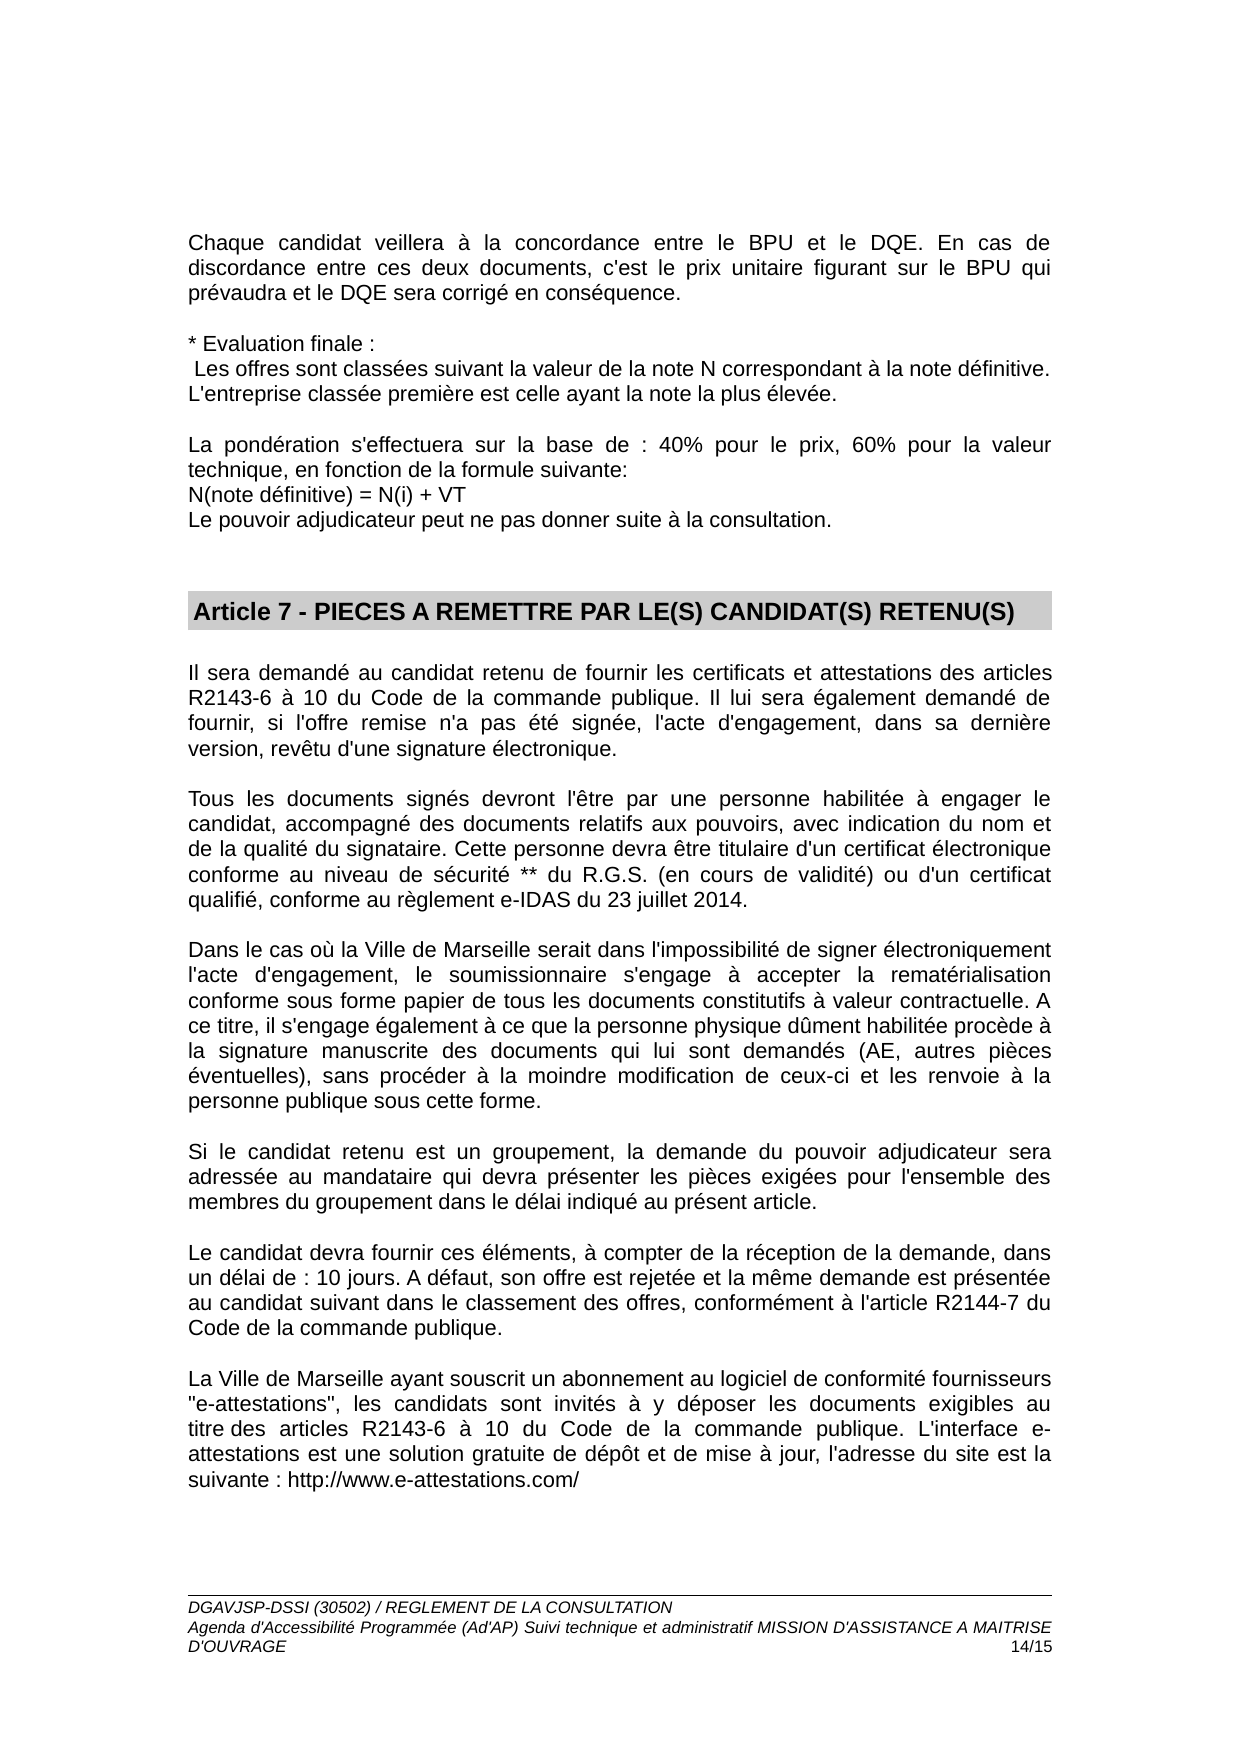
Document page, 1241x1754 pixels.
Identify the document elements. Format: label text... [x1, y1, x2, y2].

text Il sera demandé au candidat retenu de fournir les certificats et attestations des articles R2143-6 à 10 du Code de la commande publique. Il lui sera également demandé de fournir, si l'offre remise n'a pas été signée, l'acte d'engagement, dans sa dernière version, revêtu d'une signature électronique. [188, 660, 1052, 761]
text Le pouvoir adjudicateur peut ne pas donner suite à la consultation. [188, 507, 1052, 532]
text Dans le cas où la Ville de Marseille serait dans l'impossibilité de signer électroniquement l'acte d'engagement, le soumissionnaire s'engage à accepter la rematérialisation conforme sous forme papier de tous les documents constitutifs à valeur contractuelle. A ce titre, il s'engage également à ce que la personne physique dûment habilitée procède à la signature manuscrite des documents qui lui sont demandés (AE, autres pièces éventuelles), sans procéder à la moindre modification de ceux-ci et les renvoie à la personne publique sous cette forme. [188, 937, 1052, 1113]
text La Ville de Marseille ayant souscrit un abonnement au logiciel de conformité fournisseurs "e-attestations", les candidats sont invités à y déposer les documents exigibles au titre des articles R2143-6 à 10 du Code de la commande publique. L'interface e-attestations est une solution gratuite de dépôt et de mise à jour, l'adresse du site est la suivante : http://www.e-attestations.com/ [188, 1366, 1052, 1492]
text Chaque candidat veillera à la concordance entre le BPU et le DQE. En cas de discordance entre ces deux documents, c'est le prix unitaire figurant sur le BPU qui prévaudra et le DQE sera corrigé en conséquence. [188, 230, 1052, 305]
text Les offres sont classées suivant la valeur de la note N correspondant à la note définitive. L'entreprise classée première est celle ayant la note la plus élevée. [188, 356, 1052, 406]
text Le candidat devra fournir ces éléments, à compter de la réception de la demande, dans un délai de : 10 jours. A défaut, son offre est rejetée et la même demande est présentée au candidat suivant dans le classement des offres, conformément à l'article R2144-7 du Code de la commande publique. [188, 1239, 1052, 1340]
subtitle PIECES A REMETTRE PAR LE(S) CANDIDAT(S) RETENU(S) [190, 594, 1050, 628]
text La pondération s'effectuera sur la base de : 40% pour le prix, 60% pour la valeur technique, en fonction de la formule suivante: [188, 431, 1052, 482]
text * Evaluation finale : [188, 331, 1052, 356]
text Tous les documents signés devront l'être par une personne habilitée à engager le candidat, accompagné des documents relatifs aux pouvoirs, avec indication du nom et de la qualité du signataire. Cette personne devra être titulaire d'un certificat électronique conforme au niveau de sécurité ** du R.G.S. (en cours de validité) ou d'un certificat qualifié, conforme au règlement e-IDAS du 23 juillet 2014. [188, 786, 1052, 912]
text N(note définitive) = N(i) + VT [188, 482, 1052, 507]
text Si le candidat retenu est un groupement, la demande du pouvoir adjudicateur sera adressée au mandataire qui devra présenter les pièces exigées pour l'ensemble des membres du groupement dans le délai indiqué au présent article. [188, 1139, 1052, 1214]
